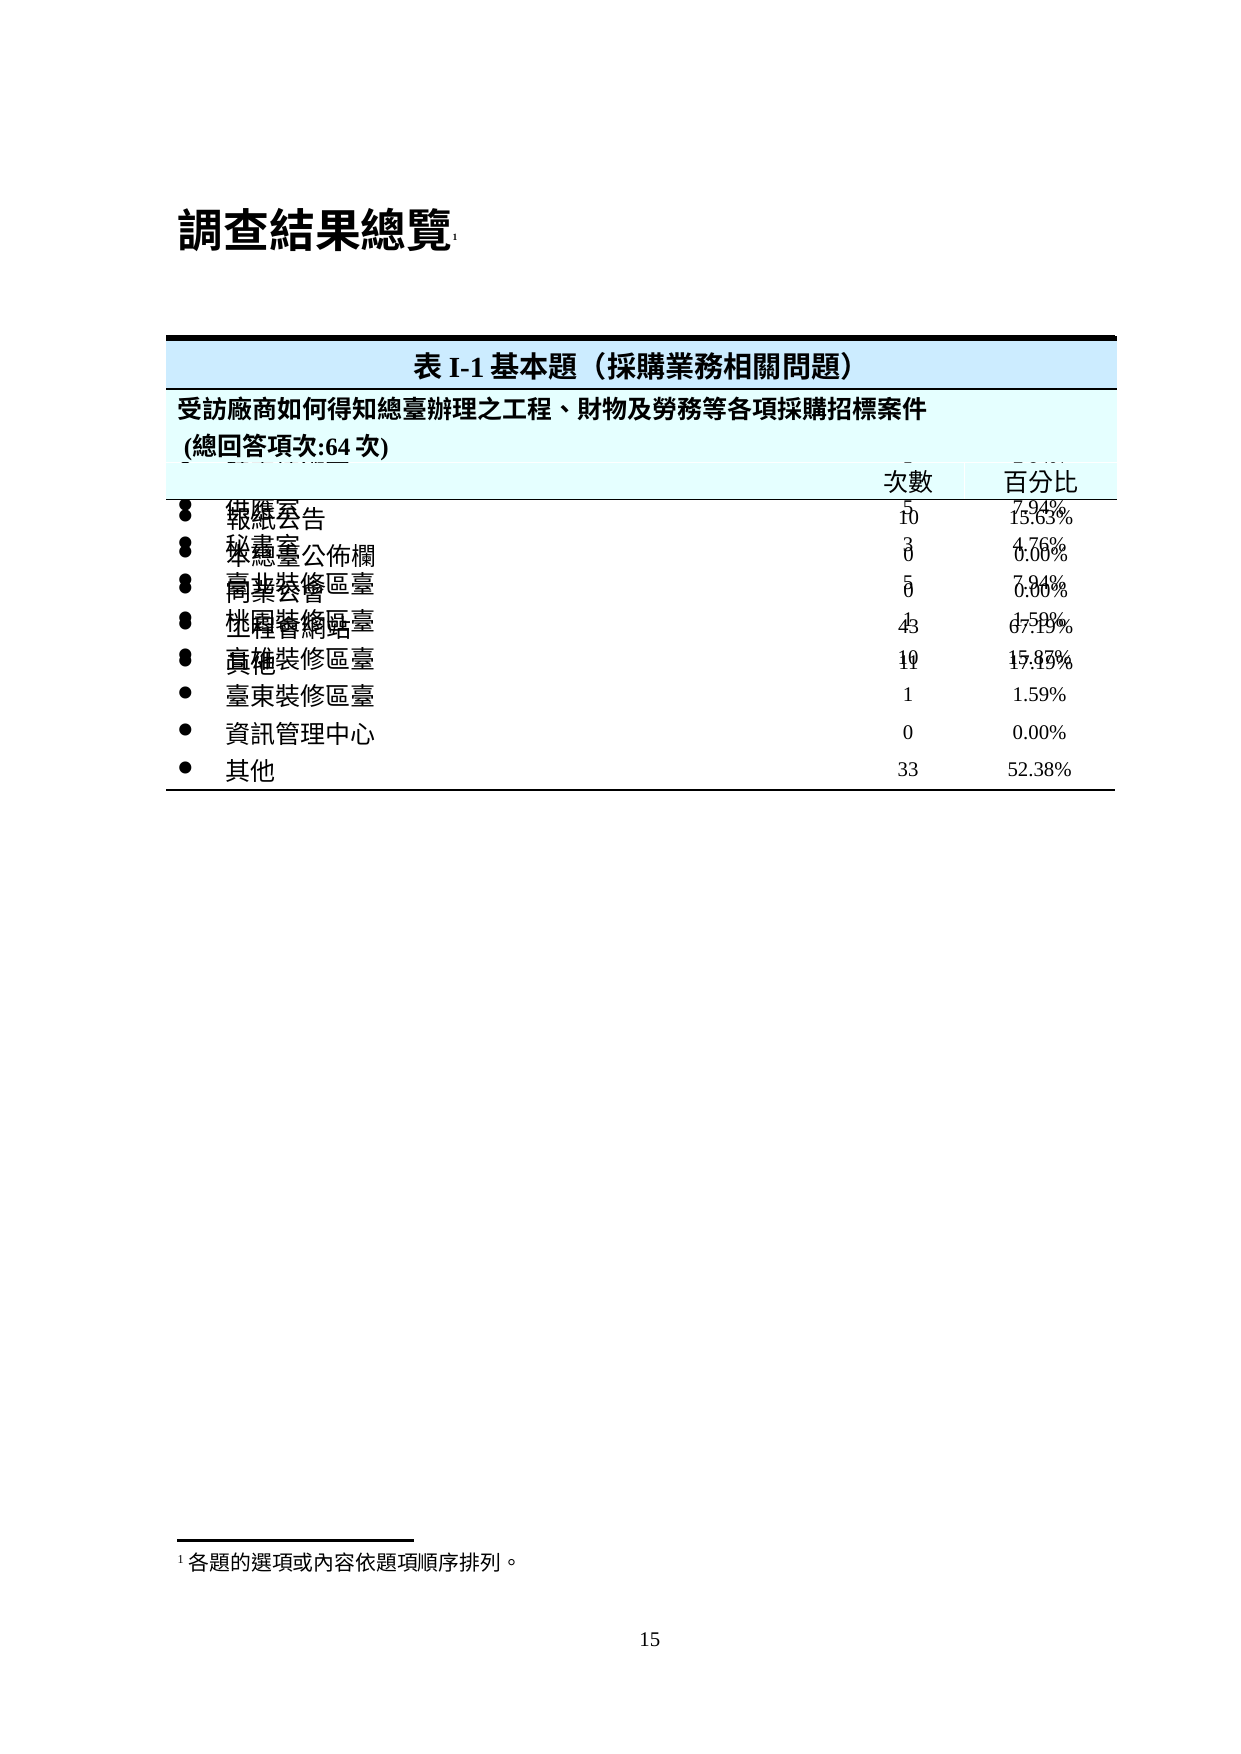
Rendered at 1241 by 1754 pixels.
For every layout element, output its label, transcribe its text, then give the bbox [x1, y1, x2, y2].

table_cell [483, 609, 641, 645]
table_cell 0.00% [965, 536, 1117, 572]
table_cell [640, 681, 851, 713]
table_cell 其他 [215, 645, 483, 681]
table_cell 33 [851, 751, 964, 788]
table_cell 次數 [852, 463, 964, 499]
table_cell 52.38% [964, 751, 1115, 788]
table_cell 10 [852, 500, 964, 536]
table_cell [166, 681, 214, 713]
subtitle 調查結果總覽 [177, 190, 1122, 265]
table_cell [641, 500, 852, 536]
table_cell [166, 500, 214, 536]
table_cell [483, 645, 641, 681]
table_cell 1.59% [964, 676, 1115, 713]
table_cell [166, 645, 214, 681]
table_cell [640, 714, 851, 751]
table_cell [483, 536, 641, 572]
table_cell 67.19% [965, 609, 1117, 645]
table_cell [166, 714, 214, 751]
table_cell 0.00% [965, 572, 1117, 608]
table_cell [166, 572, 214, 608]
table_cell 0 [852, 572, 964, 608]
table_header 表I-1基本題（採購業務相關問題） [166, 341, 1117, 388]
table_cell 15.63% [965, 500, 1117, 536]
table_cell 0 [851, 714, 964, 751]
table_cell [482, 714, 640, 751]
table_cell 其他 [214, 751, 482, 788]
table_cell 百分比 [965, 463, 1117, 499]
table_cell [641, 645, 852, 681]
table_cell 工程會網站 [215, 609, 483, 645]
table_cell 臺東裝修區臺 [214, 676, 482, 713]
table_cell 資訊管理中心 [214, 714, 482, 751]
table_cell [483, 572, 641, 608]
text 各題的選項或內容依題項順序排列。 [177, 1547, 1122, 1577]
table_cell [166, 536, 214, 572]
table_cell [482, 681, 640, 713]
table_cell [641, 572, 852, 608]
table_cell 報紙公告 [215, 500, 483, 536]
table_cell [483, 500, 641, 536]
table_cell [640, 751, 851, 788]
table_cell [482, 751, 640, 788]
table_cell 0 [852, 536, 964, 572]
table_cell 本總臺公佈欄 [215, 536, 483, 572]
table_cell 1 [851, 681, 964, 713]
table_cell [166, 463, 852, 499]
table_cell 同業公會 [215, 572, 483, 608]
table_cell 受訪廠商如何得知總臺辦理之工程、財物及勞務等各項採購招標案件 (總回答項次:64次) [166, 390, 1117, 462]
table_cell [166, 751, 214, 788]
table_cell 0.00% [964, 714, 1115, 751]
table_cell 17.19% [965, 645, 1117, 681]
table_cell 11 [852, 645, 964, 681]
table_cell [641, 536, 852, 572]
table_cell [641, 609, 852, 645]
table_cell 43 [852, 609, 964, 645]
table_cell [166, 609, 214, 645]
